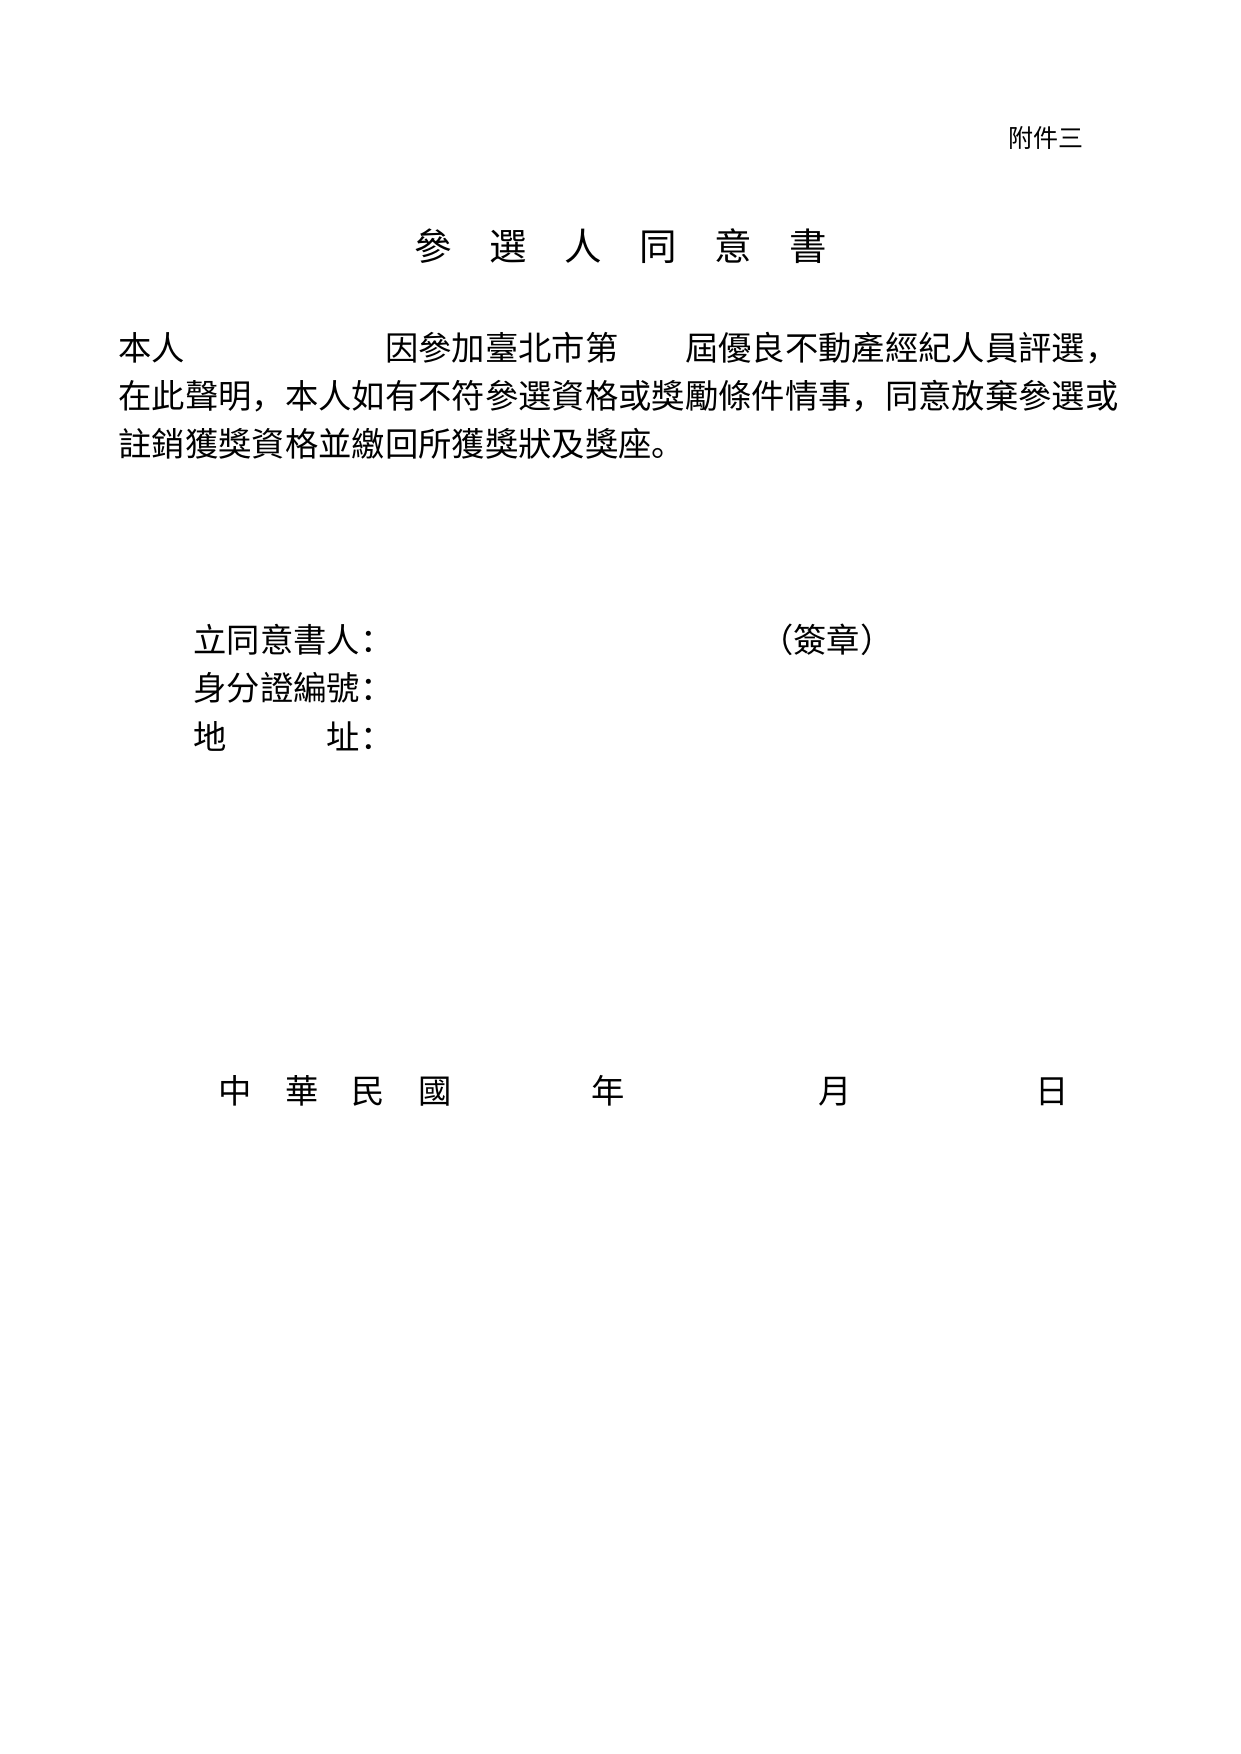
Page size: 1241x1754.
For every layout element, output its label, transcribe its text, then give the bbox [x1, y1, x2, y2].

text 本人 因參加臺北市第 屆優良不動產經紀人員評選，在此聲明，本人如有不符參選資格或獎勵條件情事，同意放棄參選或註銷獲獎資格並繳回所獲獎狀及獎座。 [118, 322, 1122, 466]
text 附件三 [1008, 118, 1141, 154]
text 參 選 人 同 意 書 [118, 216, 1122, 271]
text 地 址： [118, 710, 1122, 759]
text 身分證編號： [118, 662, 1122, 710]
text 立同意書人： （簽章） [118, 614, 1122, 662]
text 中 華 民 國 年 月 日 [168, 1065, 1122, 1113]
